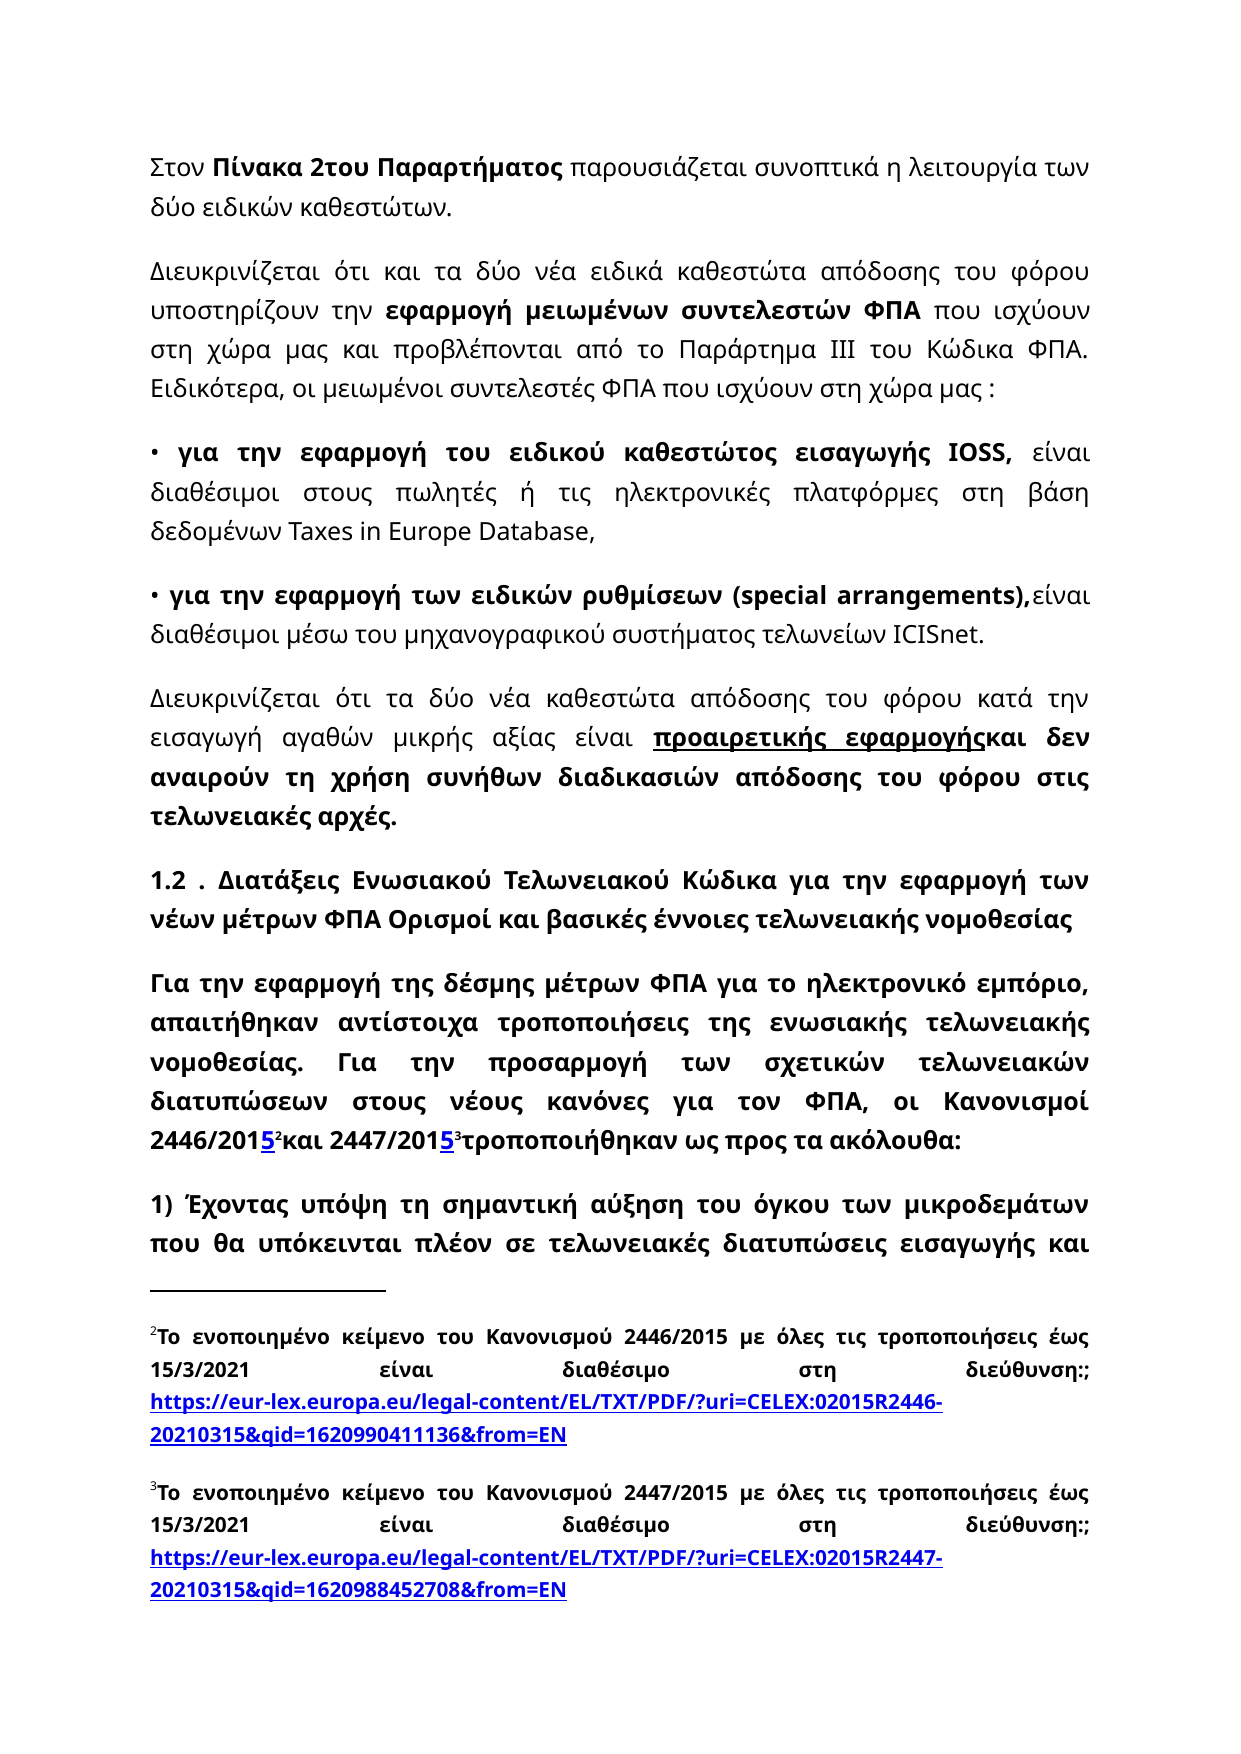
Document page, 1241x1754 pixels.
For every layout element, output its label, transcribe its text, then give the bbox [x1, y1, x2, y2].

text Το ενοποιημένο κείμενο του Κανονισμού 2446/2015 με όλες τις τροποποιήσεις έως 15/3/2021 είναι διαθέσιμο στη διεύθυνση:; https://eur-lex.europa.eu/legal-content/EL/TXT/PDF/?uri=CELEX:02015R2446-20210315&qid=1620990411136&from=EN [150, 1322, 1090, 1448]
text Στον Πίνακα 2του Παραρτήματος παρουσιάζεται συνοπτικά η λειτουργία των δύο ειδικών καθεστώτων. [150, 150, 1090, 223]
text 1) Έχοντας υπόψη τη σημαντική αύξηση του όγκου των μικροδεμάτων που θα υπόκεινται πλέον σε τελωνειακές διατυπώσεις εισαγωγής και [150, 1187, 1090, 1260]
text Διευκρινίζεται ότι και τα δύο νέα ειδικά καθεστώτα απόδοσης του φόρου υποστηρίζουν την εφαρμογή μειωμένων συντελεστών ΦΠΑ που ισχύουν στη χώρα μας και προβλέπονται από το Παράρτημα III του Κώδικα ΦΠΑ. Ειδικότερα, οι μειωμένοι συντελεστές ΦΠΑ που ισχύουν στη χώρα μας : [150, 253, 1090, 405]
text Διευκρινίζεται ότι τα δύο νέα καθεστώτα απόδοσης του φόρου κατά την εισαγωγή αγαθών μικρής αξίας είναι προαιρετικής εφαρμογήςκαι δεν αναιρούν τη χρήση συνήθων διαδικασιών απόδοσης του φόρου στις τελωνειακές αρχές. [150, 681, 1090, 832]
text 1.2 . Διατάξεις Ενωσιακού Τελωνειακού Κώδικα για την εφαρμογή των νέων μέτρων ΦΠΑ Ορισμοί και βασικές έννοιες τελωνειακής νομοθεσίας [150, 862, 1090, 936]
text • για την εφαρμογή του ειδικού καθεστώτος εισαγωγής IOSS, είναι διαθέσιμοι στους πωλητές ή τις ηλεκτρονικές πλατφόρμες στη βάση δεδομένων Taxes in Europe Database, [150, 435, 1090, 547]
text • για την εφαρμογή των ειδικών ρυθμίσεων (special arrangements),είναι διαθέσιμοι μέσω του μηχανογραφικού συστήματος τελωνείων ICISnet. [150, 577, 1090, 651]
text Για την εφαρμογή της δέσμης μέτρων ΦΠΑ για το ηλεκτρονικό εμπόριο, απαιτήθηκαν αντίστοιχα τροποποιήσεις της ενωσιακής τελωνειακής νομοθεσίας. Για την προσαρμογή των σχετικών τελωνειακών διατυπώσεων στους νέους κανόνες για τον ΦΠΑ, οι Κανονισμοί 2446/2015και 2447/2015τροποποιήθηκαν ως προς τα ακόλουθα: [150, 966, 1090, 1157]
text Το ενοποιημένο κείμενο του Κανονισμού 2447/2015 με όλες τις τροποποιήσεις έως 15/3/2021 είναι διαθέσιμο στη διεύθυνση:; https://eur-lex.europa.eu/legal-content/EL/TXT/PDF/?uri=CELEX:02015R2447-20210315&qid=1620988452708&from=EN [150, 1478, 1090, 1604]
